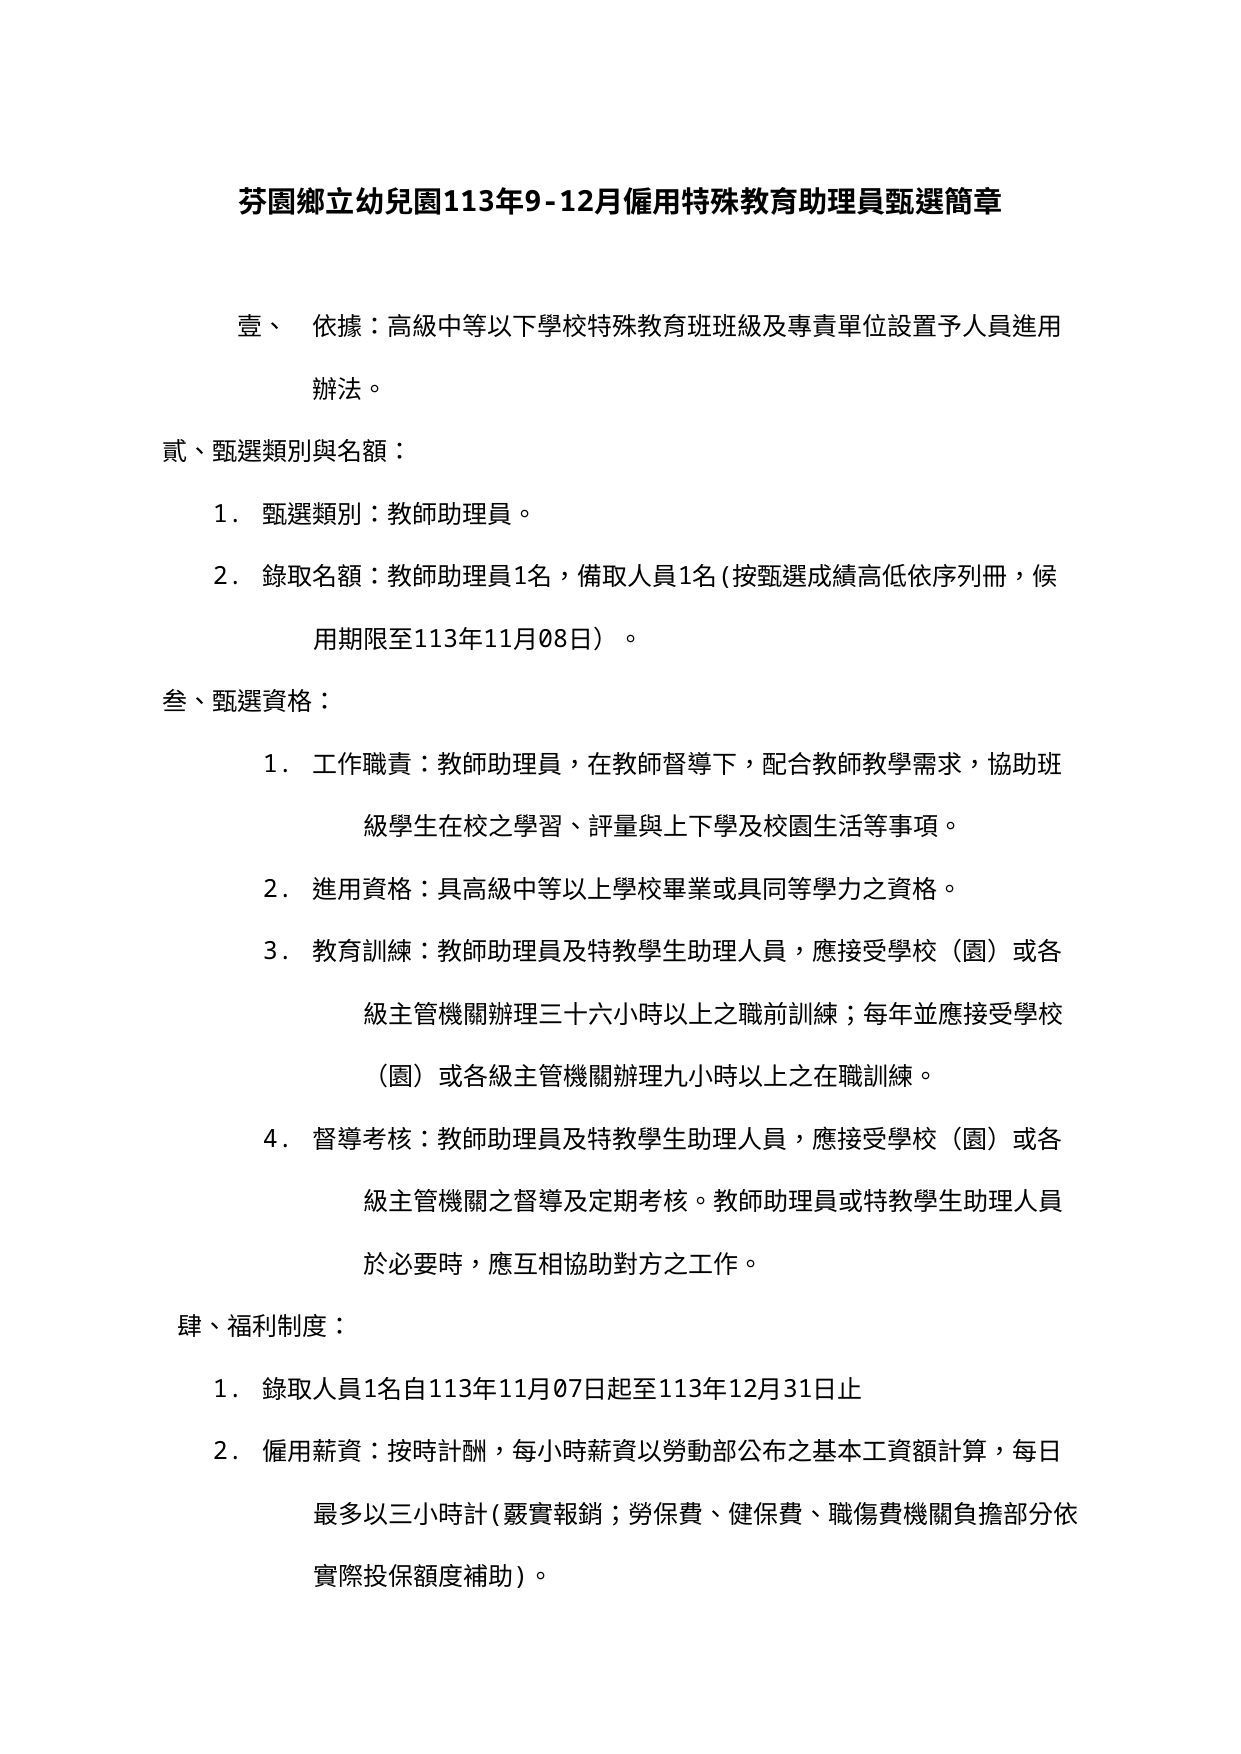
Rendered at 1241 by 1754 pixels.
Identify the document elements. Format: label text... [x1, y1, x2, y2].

list 工作職責：教師助理員，在教師督導下，配合教師教學需求，協助班級學生在校之學習、評量與上下學及校園生活等事項。 [263, 721, 1078, 846]
text 芬園鄉立幼兒園113年9-12月僱用特殊教育助理員甄選簡章 [162, 158, 1078, 221]
list 進用資格：具高級中等以上學校畢業或具同等學力之資格。 [263, 846, 1078, 908]
list 督導考核：教師助理員及特教學生助理人員，應接受學校（園）或各級主管機關之督導及定期考核。教師助理員或特教學生助理人員於必要時，應互相協助對方之工作。 [263, 1096, 1078, 1283]
text 肆、福利制度： [162, 1283, 1078, 1346]
text 叁、甄選資格： [162, 658, 1078, 721]
list 僱用薪資：按時計酬，每小時薪資以勞動部公布之基本工資額計算，每日最多以三小時計(覈實報銷；勞保費、健保費、職傷費機關負擔部分依實際投保額度補助)。 [213, 1408, 1078, 1596]
list 教育訓練：教師助理員及特教學生助理人員，應接受學校（園）或各級主管機關辦理三十六小時以上之職前訓練；每年並應接受學校（園）或各級主管機關辦理九小時以上之在職訓練。 [263, 908, 1078, 1096]
list 錄取人員1名自113年11月07日起至113年12月31日止 [213, 1346, 1078, 1408]
text 貳、甄選類別與名額： [162, 408, 1078, 471]
list 錄取名額：教師助理員1名，備取人員1名(按甄選成績高低依序列冊，候用期限至113年11月08日）。 [213, 533, 1078, 658]
list 甄選類別：教師助理員。 [213, 471, 1078, 533]
list 依據：高級中等以下學校特殊教育班班級及專責單位設置予人員進用辦法。 [237, 283, 1078, 408]
